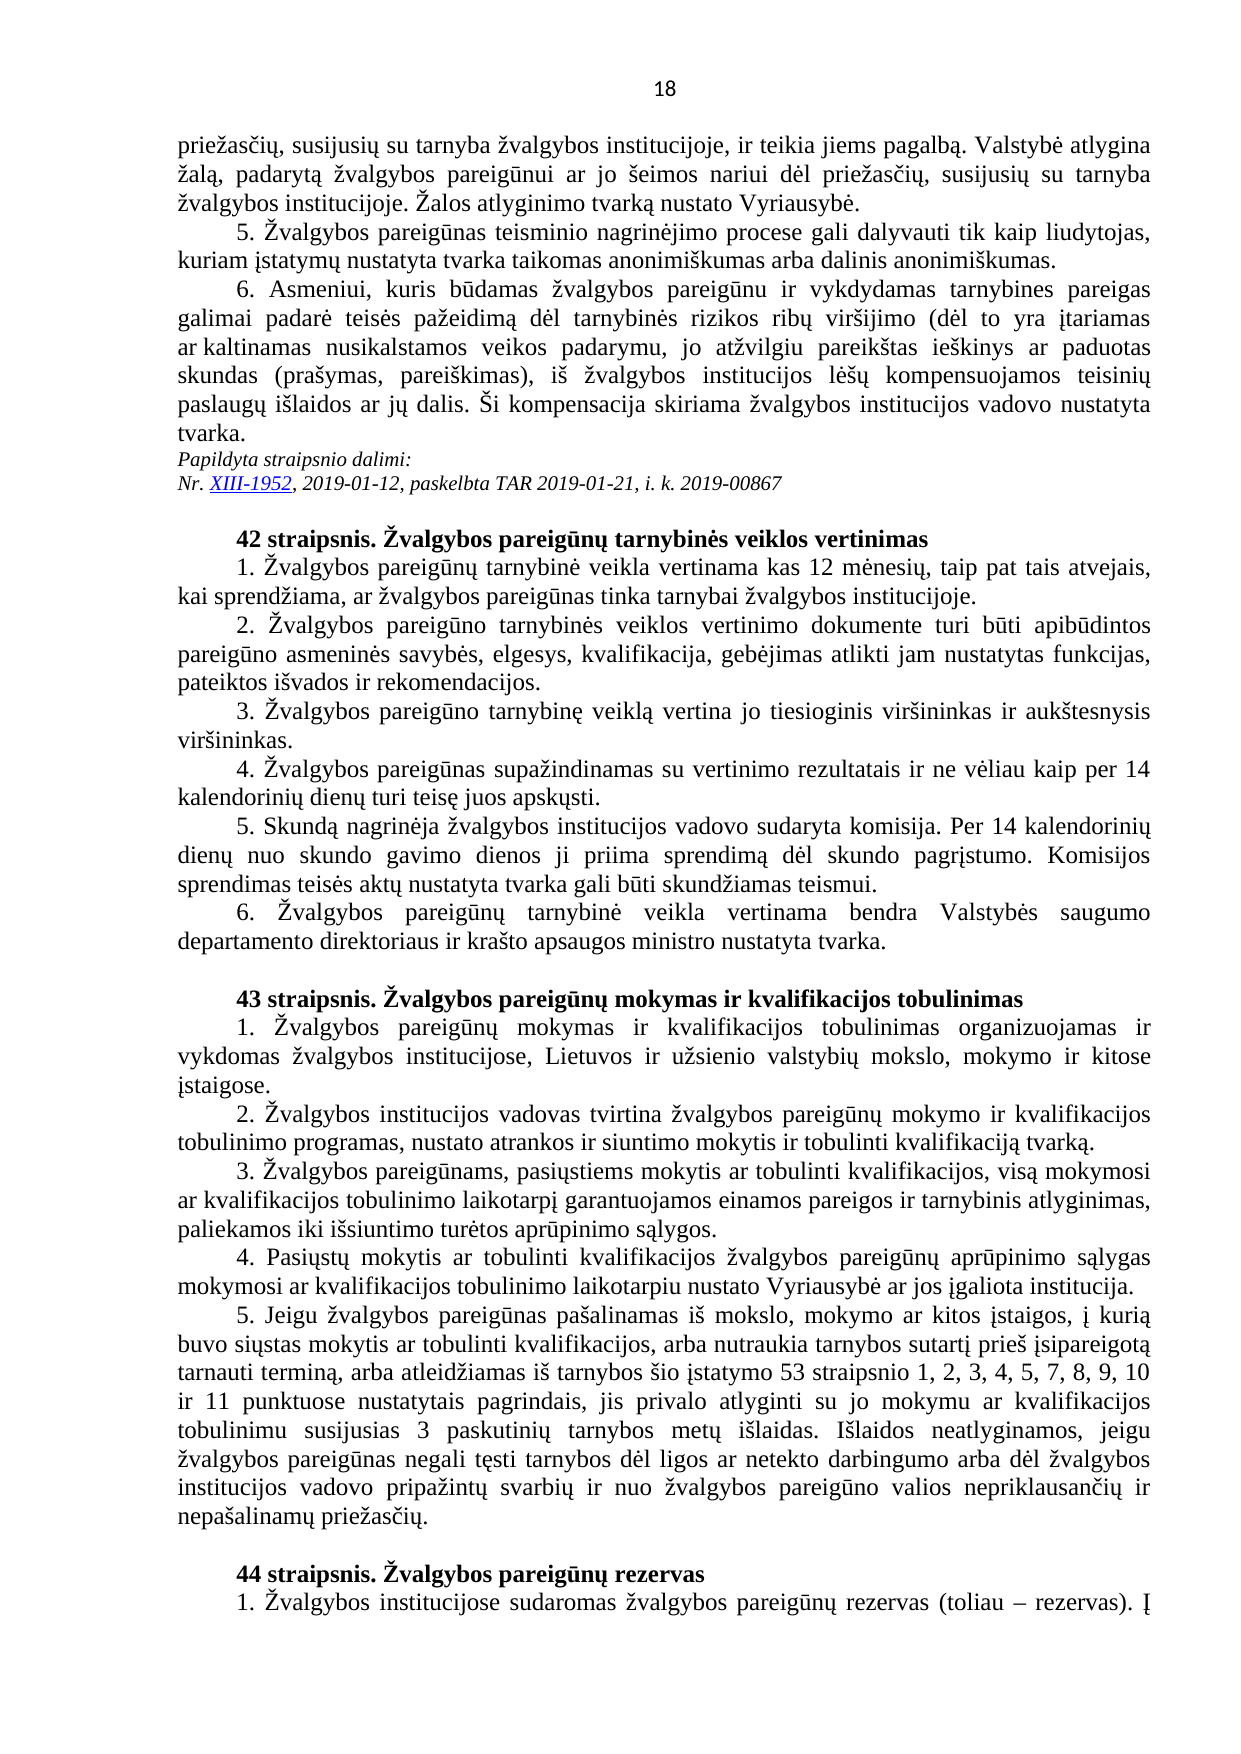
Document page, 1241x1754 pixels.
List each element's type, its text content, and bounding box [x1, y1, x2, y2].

text 2. Žvalgybos pareigūno tarnybinės veiklos vertinimo dokumente turi būti apibūdintos pareigūno asmeninės savybės, elgesys, kvalifikacija, gebėjimas atlikti jam nustatytas funkcijas, pateiktos išvados ir rekomendacijos. [177, 610, 1152, 696]
text 42 straipsnis. Žvalgybos pareigūnų tarnybinės veiklos vertinimas [177, 524, 1152, 552]
text 1. Žvalgybos institucijose sudaromas žvalgybos pareigūnų rezervas (toliau – rezervas). Į [177, 1587, 1152, 1616]
text Papildyta straipsnio dalimi: [177, 447, 1152, 471]
text 2. Žvalgybos institucijos vadovas tvirtina žvalgybos pareigūnų mokymo ir kvalifikacijos tobulinimo programas, nustato atrankos ir siuntimo mokytis ir tobulinti kvalifikaciją tvarką. [177, 1099, 1152, 1156]
text Nr. XIII-1952, 2019-01-12, paskelbta TAR 2019-01-21, i. k. 2019-00867 [177, 471, 1152, 495]
text 6. Asmeniui, kuris būdamas žvalgybos pareigūnu ir vykdydamas tarnybines pareigas galimai padarė teisės pažeidimą dėl tarnybinės rizikos ribų viršijimo (dėl to yra įtariamas ar kaltinamas nusikalstamos veikos padarymu, jo atžvilgiu pareikštas ieškinys ar paduotas skundas (prašymas, pareiškimas), iš žvalgybos institucijos lėšų kompensuojamos teisinių paslaugų išlaidos ar jų dalis. Ši kompensacija skiriama žvalgybos institucijos vadovo nustatyta tvarka. [177, 274, 1152, 447]
text 1. Žvalgybos pareigūnų tarnybinė veikla vertinama kas 12 mėnesių, taip pat tais atvejais, kai sprendžiama, ar žvalgybos pareigūnas tinka tarnybai žvalgybos institucijoje. [177, 552, 1152, 610]
text 4. Pasiųstų mokytis ar tobulinti kvalifikacijos žvalgybos pareigūnų aprūpinimo sąlygas mokymosi ar kvalifikacijos tobulinimo laikotarpiu nustato Vyriausybė ar jos įgaliota institucija. [177, 1242, 1152, 1300]
text 44 straipsnis. Žvalgybos pareigūnų rezervas [177, 1559, 1152, 1587]
text 5. Skundą nagrinėja žvalgybos institucijos vadovo sudaryta komisija. Per 14 kalendorinių dienų nuo skundo gavimo dienos ji priima sprendimą dėl skundo pagrįstumo. Komisijos sprendimas teisės aktų nustatyta tvarka gali būti skundžiamas teismui. [177, 811, 1152, 897]
text 5. Žvalgybos pareigūnas teisminio nagrinėjimo procese gali dalyvauti tik kaip liudytojas, kuriam įstatymų nustatyta tvarka taikomas anonimiškumas arba dalinis anonimiškumas. [177, 217, 1152, 274]
text 43 straipsnis. Žvalgybos pareigūnų mokymas ir kvalifikacijos tobulinimas [177, 984, 1152, 1012]
text 5. Jeigu žvalgybos pareigūnas pašalinamas iš mokslo, mokymo ar kitos įstaigos, į kurią buvo siųstas mokytis ar tobulinti kvalifikacijos, arba nutraukia tarnybos sutartį prieš įsipareigotą tarnauti terminą, arba atleidžiamas iš tarnybos šio įstatymo 53 straipsnio 1, 2, 3, 4, 5, 7, 8, 9, 10 ir 11 punktuose nustatytais pagrindais, jis privalo atlyginti su jo mokymu ar kvalifikacijos tobulinimu susijusias 3 paskutinių tarnybos metų išlaidas. Išlaidos neatlyginamos, jeigu žvalgybos pareigūnas negali tęsti tarnybos dėl ligos ar netekto darbingumo arba dėl žvalgybos institucijos vadovo pripažintų svarbių ir nuo žvalgybos pareigūno valios nepriklausančių ir nepašalinamų priežasčių. [177, 1300, 1152, 1530]
text 6. Žvalgybos pareigūnų tarnybinė veikla vertinama bendra Valstybės saugumo departamento direktoriaus ir krašto apsaugos ministro nustatyta tvarka. [177, 897, 1152, 955]
text 4. Žvalgybos pareigūnas supažindinamas su vertinimo rezultatais ir ne vėliau kaip per 14 kalendorinių dienų turi teisę juos apskųsti. [177, 754, 1152, 811]
text priežasčių, susijusių su tarnyba žvalgybos institucijoje, ir teikia jiems pagalbą. Valstybė atlygina žalą, padarytą žvalgybos pareigūnui ar jo šeimos nariui dėl priežasčių, susijusių su tarnyba žvalgybos institucijoje. Žalos atlyginimo tvarką nustato Vyriausybė. [177, 131, 1152, 217]
text 3. Žvalgybos pareigūno tarnybinę veiklą vertina jo tiesioginis viršininkas ir aukštesnysis viršininkas. [177, 696, 1152, 754]
text 3. Žvalgybos pareigūnams, pasiųstiems mokytis ar tobulinti kvalifikacijos, visą mokymosi ar kvalifikacijos tobulinimo laikotarpį garantuojamos einamos pareigos ir tarnybinis atlyginimas, paliekamos iki išsiuntimo turėtos aprūpinimo sąlygos. [177, 1156, 1152, 1242]
text 1. Žvalgybos pareigūnų mokymas ir kvalifikacijos tobulinimas organizuojamas ir vykdomas žvalgybos institucijose, Lietuvos ir užsienio valstybių mokslo, mokymo ir kitose įstaigose. [177, 1012, 1152, 1099]
